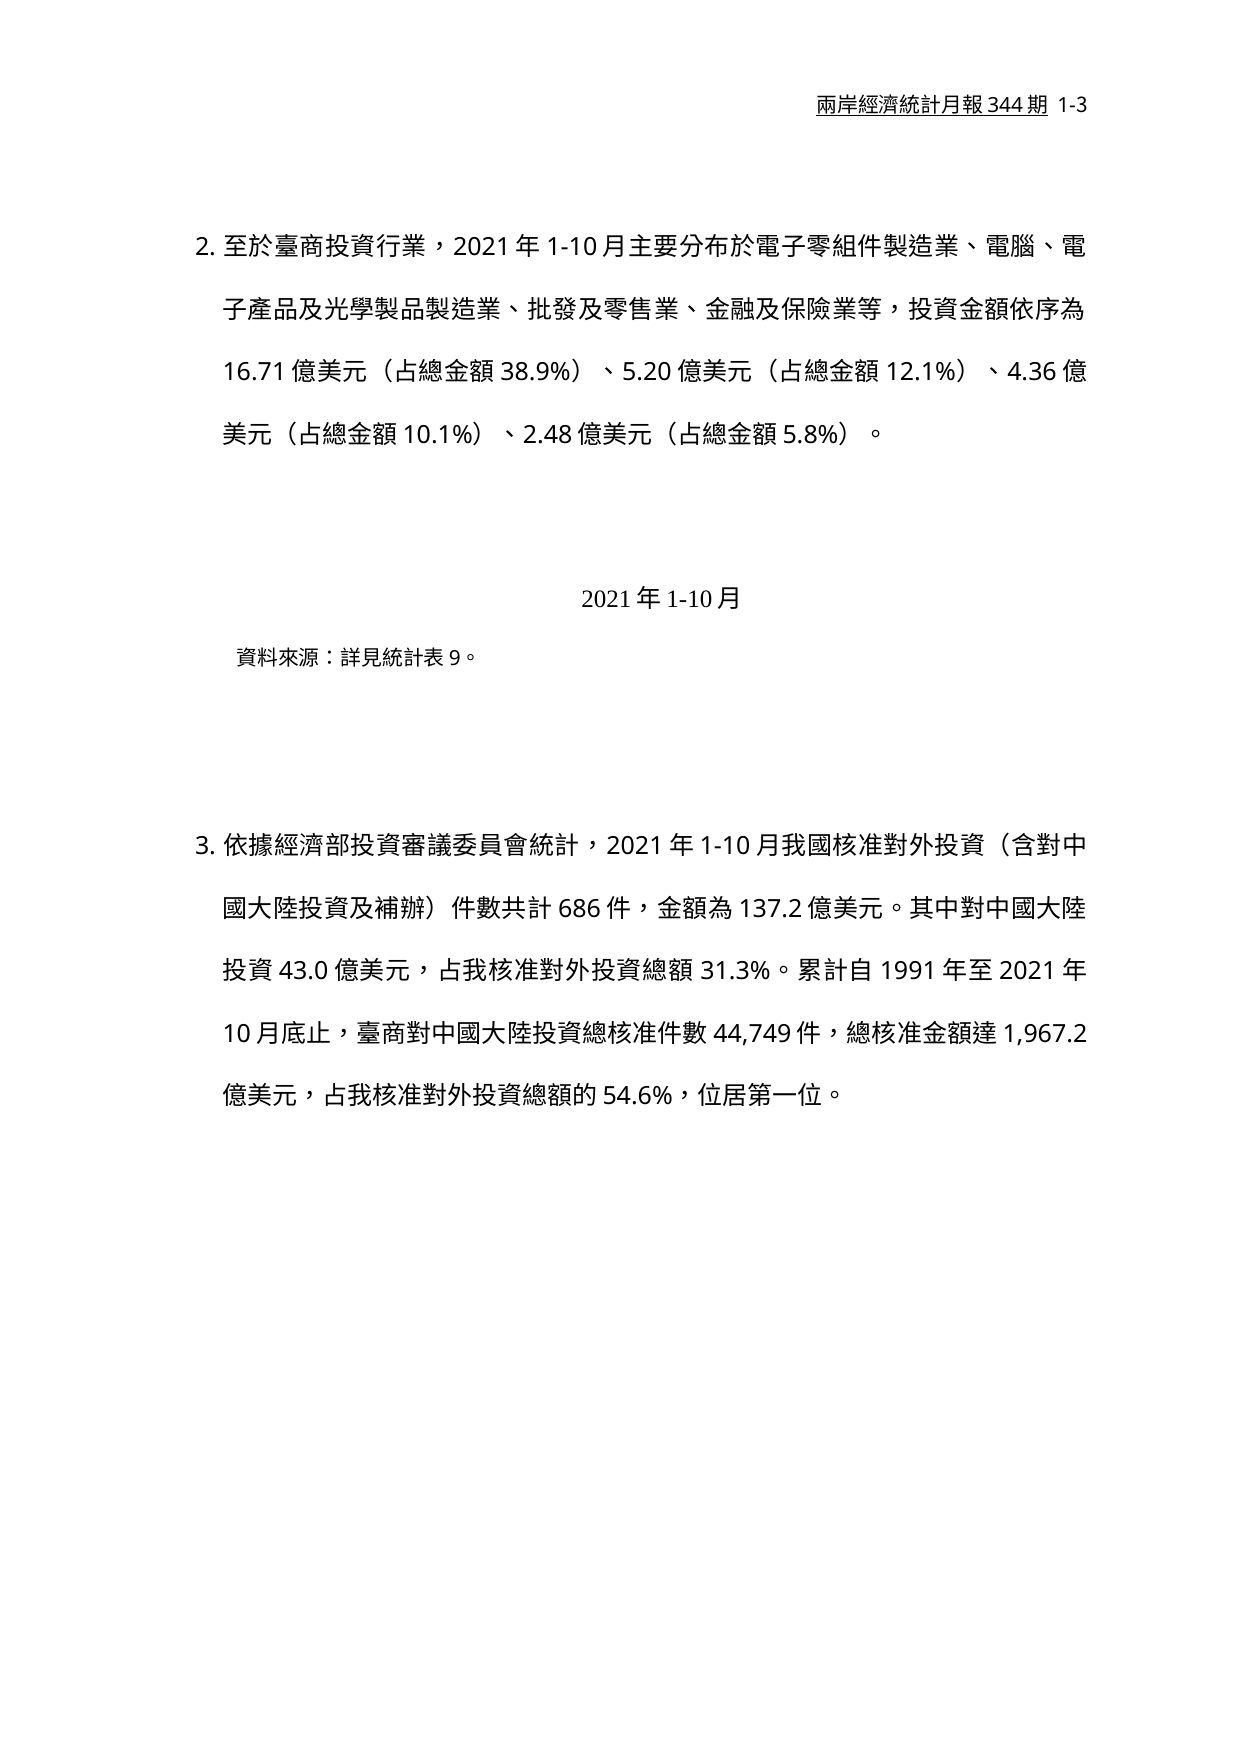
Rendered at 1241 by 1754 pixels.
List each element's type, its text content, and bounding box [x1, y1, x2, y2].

text 2. 至於臺商投資行業，2021年1-10月主要分布於電子零組件製造業、電腦、電子產品及光學製品製造業、批發及零售業、金融及保險業等，投資金額依序為16.71億美元（占總金額38.9%）、5.20億美元（占總金額12.1%）、4.36億美元（占總金額10.1%）、2.48億美元（占總金額5.8%）。 [195, 203, 1087, 453]
text 資料來源：詳見統計表9。 [177, 614, 1087, 677]
text 2021年1-10月 [221, 578, 1087, 614]
text 3. 依據經濟部投資審議委員會統計，2021年1-10月我國核准對外投資（含對中國大陸投資及補辦）件數共計686件，金額為137.2億美元。其中對中國大陸投資43.0億美元，占我核准對外投資總額31.3%。累計自1991年至2021年10月底止，臺商對中國大陸投資總核准件數44,749件，總核准金額達1,967.2億美元，占我核准對外投資總額的54.6%，位居第一位。 [195, 802, 1087, 1114]
